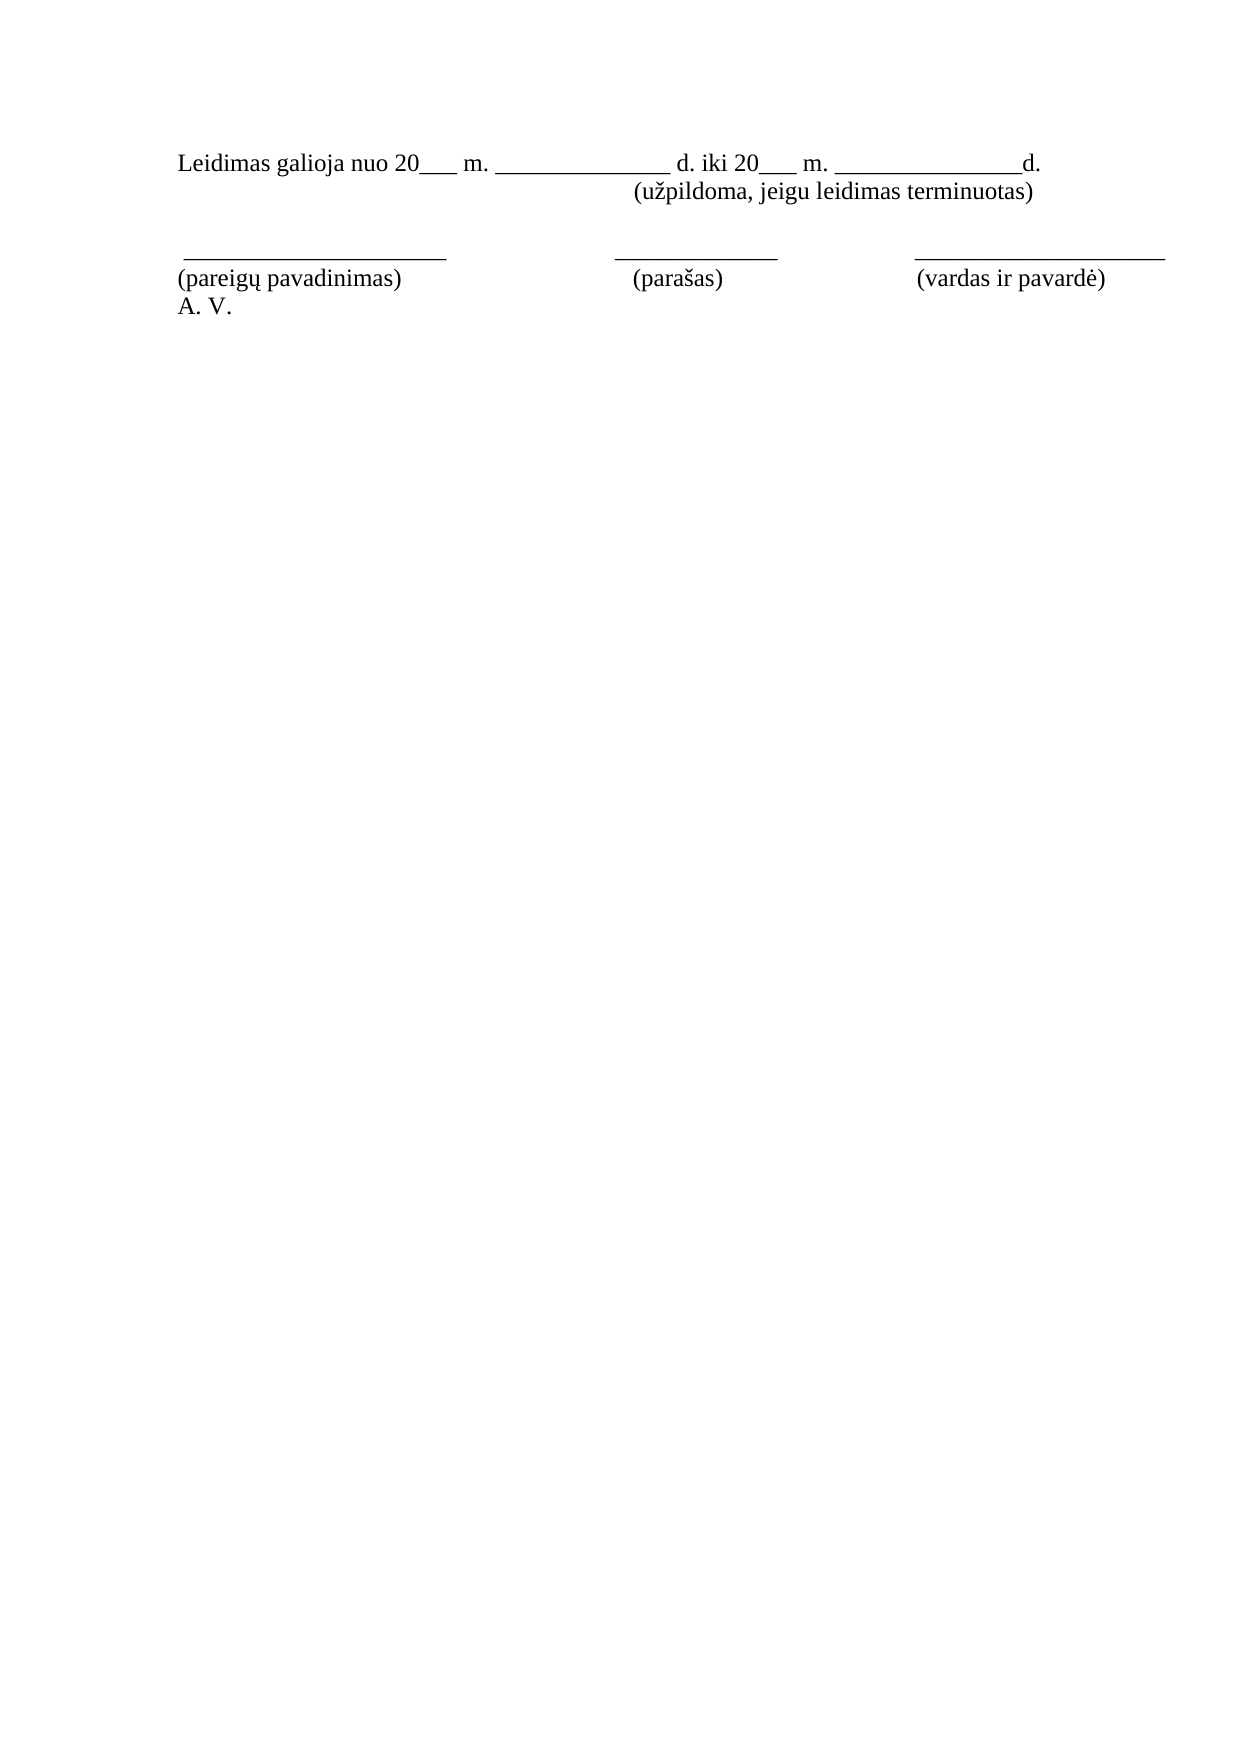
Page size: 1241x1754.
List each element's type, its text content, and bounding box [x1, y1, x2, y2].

text (užpildoma, jeigu leidimas terminuotas) [177, 176, 1181, 205]
text Leidimas galioja nuo 20___ m. ______________ d. iki 20___ m. _______________d. [177, 148, 1181, 176]
text A. V. [177, 291, 1181, 320]
text _____________________ _____________ ____________________ [177, 234, 1181, 263]
text (pareigų pavadinimas) (parašas) (vardas ir pavardė) [177, 263, 1181, 291]
